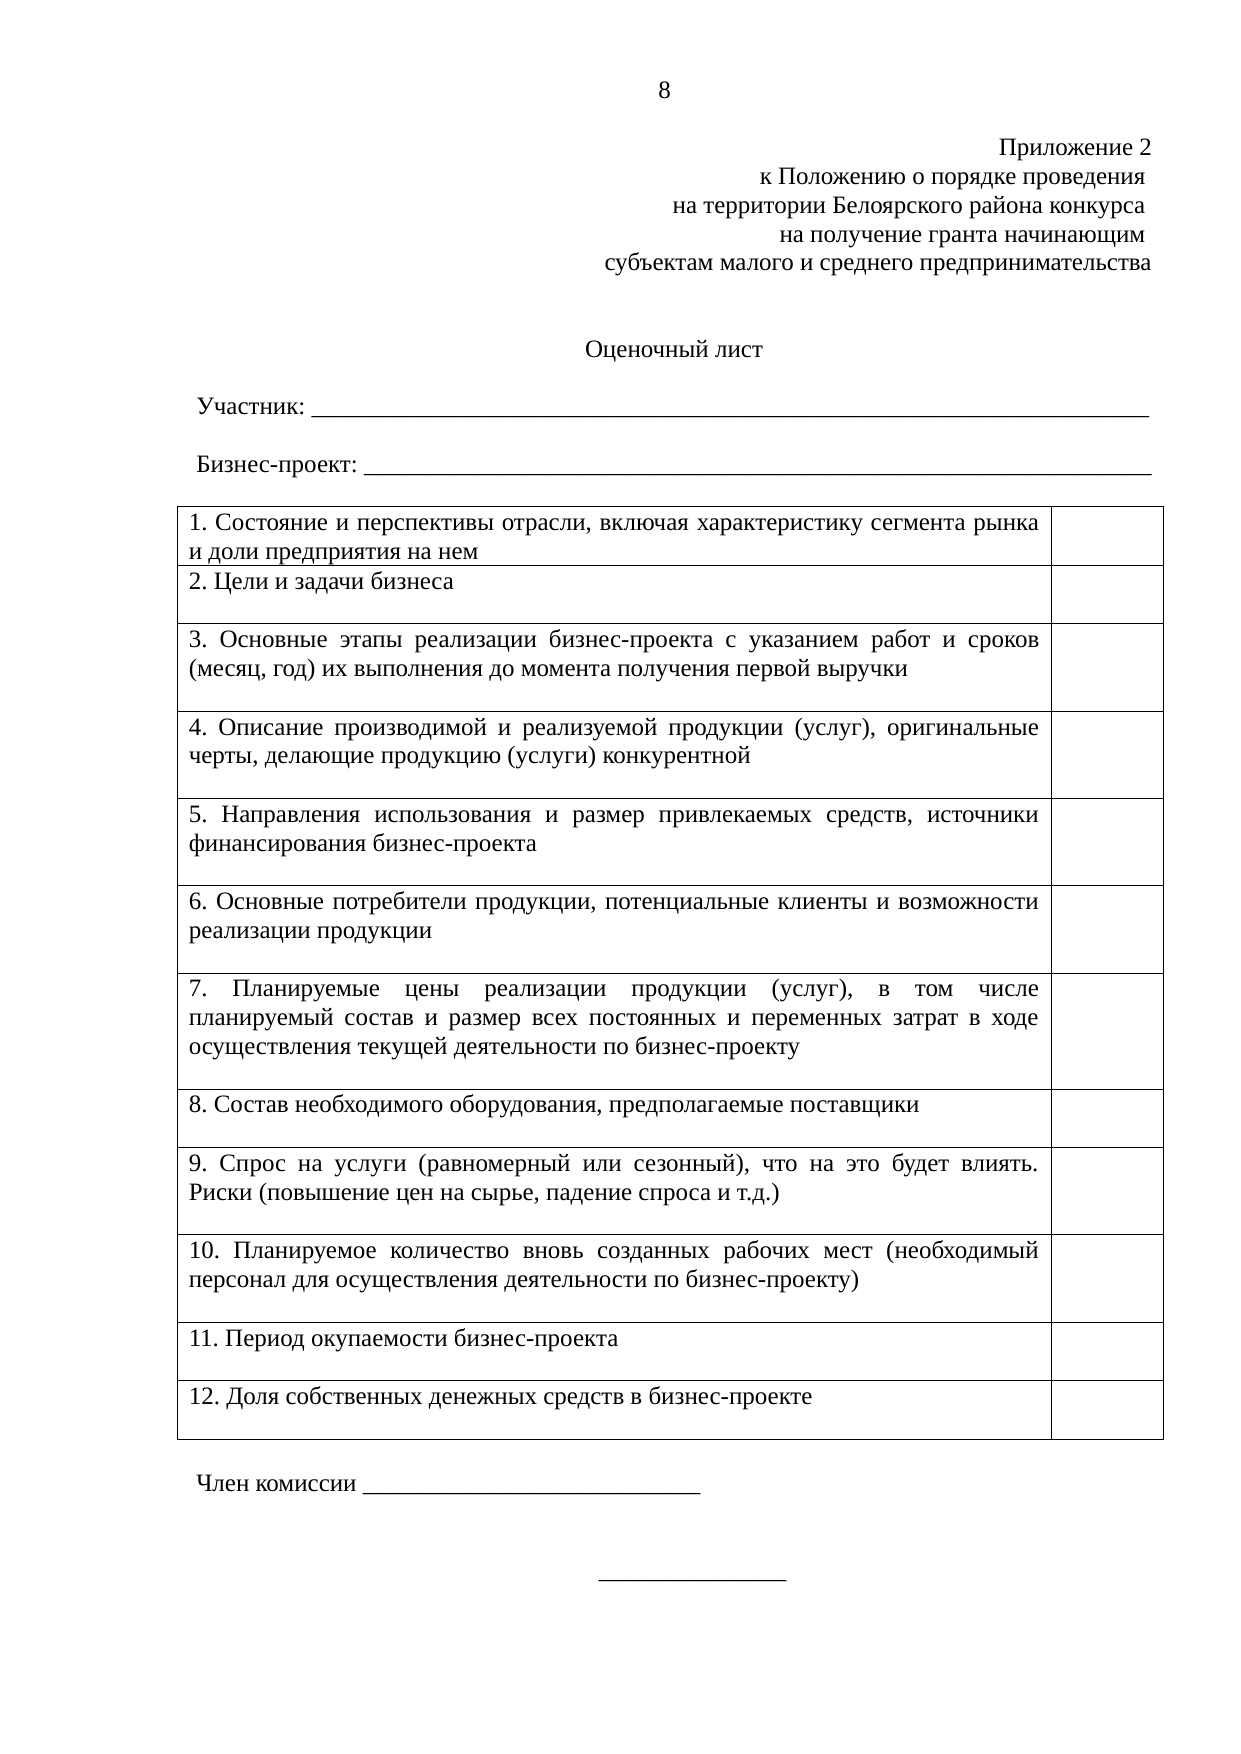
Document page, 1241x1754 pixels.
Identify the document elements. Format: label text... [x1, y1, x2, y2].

text на получение гранта начинающим [196, 219, 1151, 247]
table_cell [1052, 624, 1163, 711]
text субъектам малого и среднего предпринимательства [196, 247, 1151, 276]
table_cell 4. Описание производимой и реализуемой продукции (услуг), оригинальные черты, делающие продукцию (услуги) конкурентной [178, 712, 1051, 798]
table_cell 8. Состав необходимого оборудования, предполагаемые поставщики [178, 1090, 1051, 1147]
table_cell [1052, 1381, 1163, 1439]
table_cell 7. Планируемые цены реализации продукции (услуг), в том числе планируемый состав и размер всех постоянных и переменных затрат в ходе осуществления текущей деятельности по бизнес-проекту [178, 974, 1051, 1088]
text Оценочный лист [196, 334, 1151, 362]
text Член комиссии ___________________________ [196, 1468, 1151, 1497]
table_cell 6. Основные потребители продукции, потенциальные клиенты и возможности реализации продукции [178, 886, 1051, 972]
table_cell [1052, 1090, 1163, 1147]
text Бизнес-проект: _______________________________________________________________ [196, 449, 1151, 477]
table_header 1. Состояние и перспективы отрасли, включая характеристику сегмента рынка и доли предприятия на нем [178, 507, 1051, 565]
table_cell 3. Основные этапы реализации бизнес-проекта с указанием работ и сроков (месяц, год) их выполнения до момента получения первой выручки [178, 624, 1051, 711]
text на территории Белоярского района конкурса [196, 190, 1151, 219]
table_cell [1052, 1323, 1163, 1380]
table_cell 10. Планируемое количество вновь созданных рабочих мест (необходимый персонал для осуществления деятельности по бизнес-проекту) [178, 1235, 1051, 1322]
table_cell [1052, 1235, 1163, 1322]
text к Положению о порядке проведения [196, 161, 1151, 190]
table_cell [1052, 886, 1163, 972]
text Участник: ___________________________________________________________________ [196, 391, 1151, 420]
table_cell [1052, 566, 1163, 623]
table_cell 12. Доля собственных денежных средств в бизнес-проекте [178, 1381, 1051, 1439]
text _______________ [177, 1555, 1151, 1583]
table_cell 11. Период окупаемости бизнес-проекта [178, 1323, 1051, 1380]
table_header [1052, 507, 1163, 565]
text Приложение 2 [177, 132, 1151, 161]
table_cell 9. Спрос на услуги (равномерный или сезонный), что на это будет влиять. Риски (повышение цен на сырье, падение спроса и т.д.) [178, 1148, 1051, 1234]
table_cell [1052, 799, 1163, 885]
table_cell 2. Цели и задачи бизнеса [178, 566, 1051, 623]
table_cell 5. Направления использования и размер привлекаемых средств, источники финансирования бизнес-проекта [178, 799, 1051, 885]
table_cell [1052, 712, 1163, 798]
table_cell [1052, 974, 1163, 1088]
table_cell [1052, 1148, 1163, 1234]
